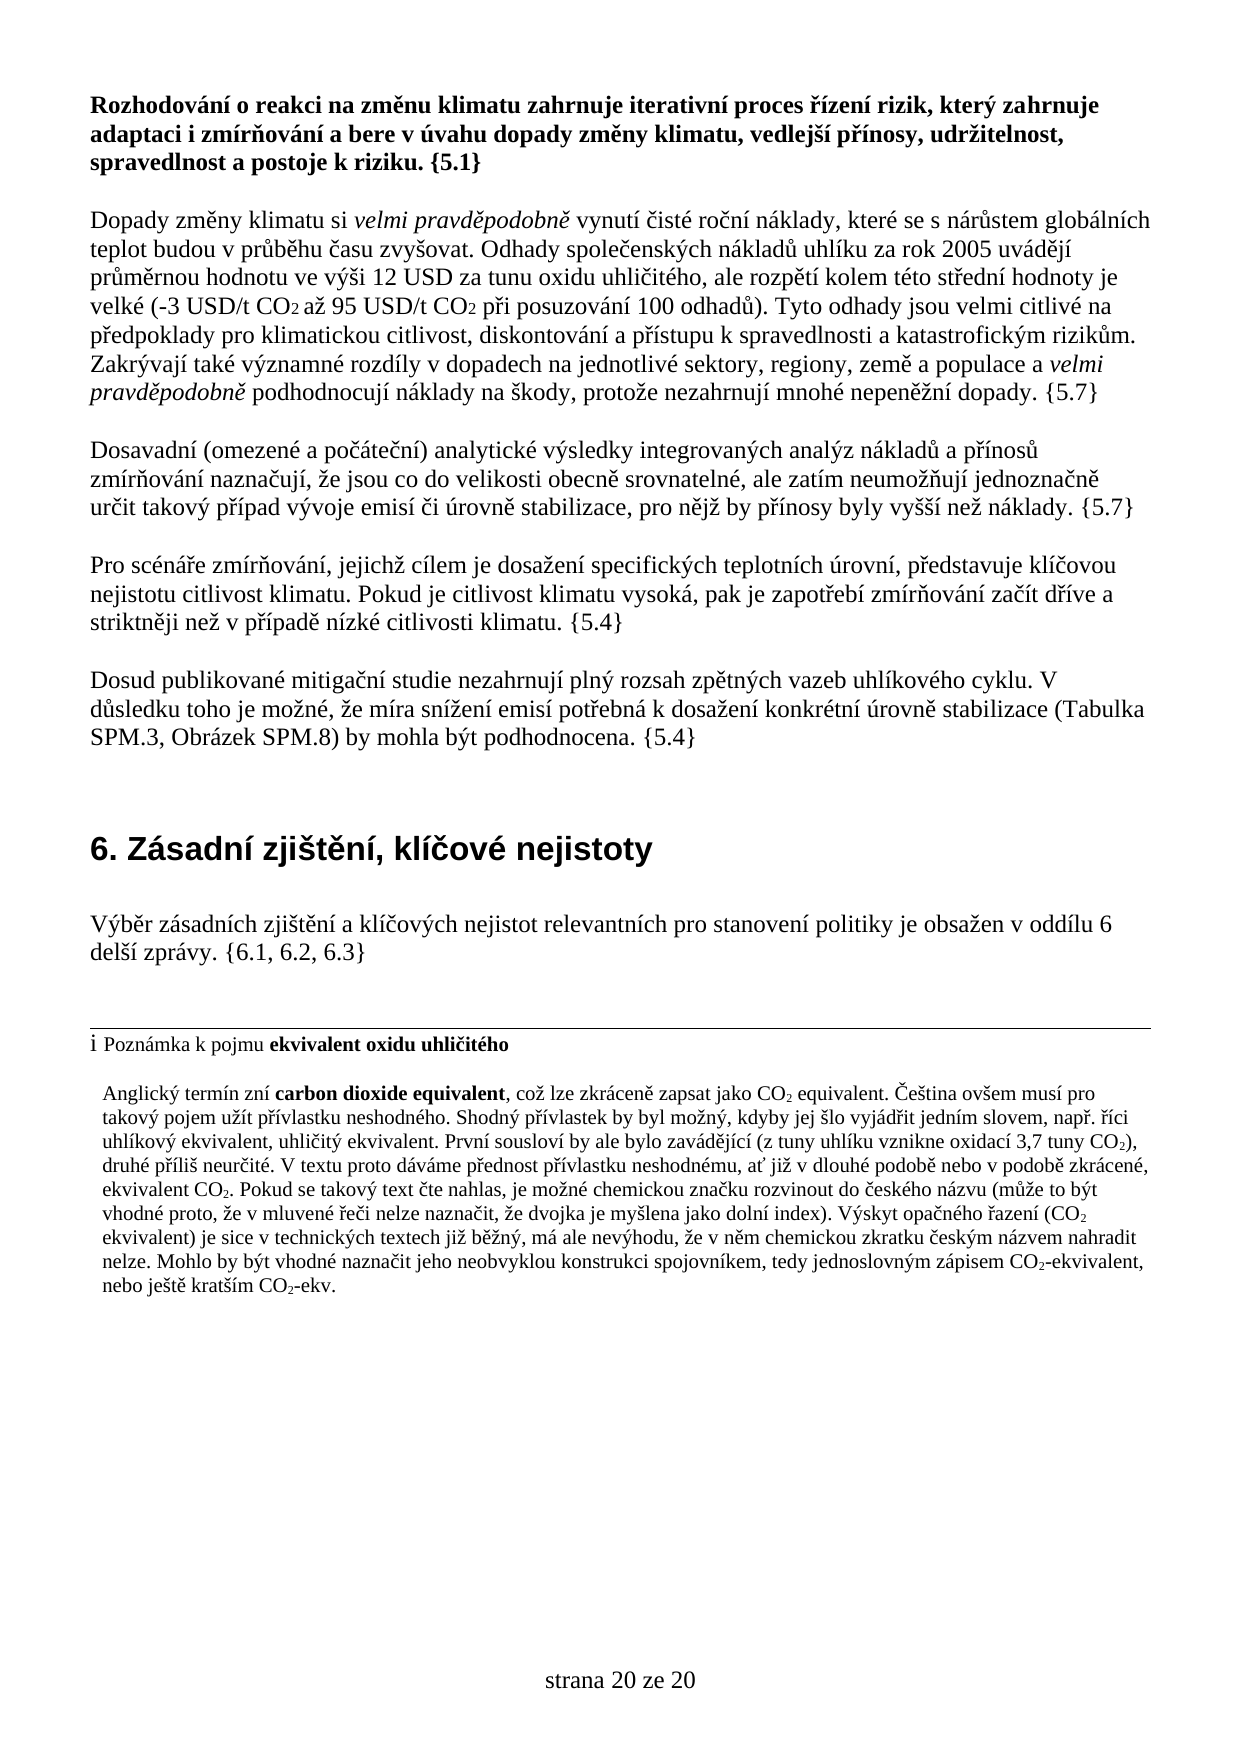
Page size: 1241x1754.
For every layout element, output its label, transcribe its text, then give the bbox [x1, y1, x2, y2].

text Dopady změny klimatu si velmi pravděpodobně vynutí čisté roční náklady, které se s nárůs­tem globálních teplot budou v průběhu času zvyšovat. Odhady společenských nákladů uhlíku za rok 2005 uvádějí průměrnou hodnotu ve výši 12 USD za tunu oxidu uhličitého, ale rozpětí kolem této střední hodnoty je velké (-3 USD/t CO2 až 95 USD/t CO2 při posuzování 100 od­hadů). Tyto odhady jsou velmi citlivé na předpoklady pro klimatickou citlivost, diskontování a přístupu k spravedlnosti a katastrofickým rizikům. Zakrývají také významné rozdíly v dopa­dech na jednotlivé sektory, regiony, země a populace a velmi pravděpodobně podhodnocují náklady na škody, protože nezahrnují mnohé nepeněžní dopady. {5.7} [90, 205, 1151, 406]
text i Poznámka k pojmu ekvivalent oxidu uhličitého [90, 1029, 1151, 1057]
text Dosud publikované mitigační studie nezahrnují plný rozsah zpětných vazeb uhlíkového cyklu. V důsledku toho je možné, že míra snížení emisí potřebná k dosažení konkrétní úrovně stabi­lizace (Tabulka SPM.3, Obrázek SPM.8) by mohla být podhodnocena. {5.4} [90, 665, 1151, 751]
text Pro scénáře zmírňování, jejichž cílem je dosažení specifických teplotních úrovní, představuje klíčovou nejistotu citlivost klimatu. Pokud je citlivost klimatu vysoká, pak je zapotřebí zmír­ňování začít dříve a striktněji než v případě nízké citlivosti klimatu. {5.4} [90, 550, 1151, 636]
text Dosavadní (omezené a počáteční) analytické výsledky integrovaných analýz nákladů a příno­sů zmírňování naznačují, že jsou co do velikosti obecně srovnatelné, ale zatím neumožňují jednoznačně určit takový případ vývoje emisí či úrovně stabilizace, pro nějž by přínosy byly vyšší než náklady. {5.7} [90, 435, 1151, 521]
text Rozhodování o reakci na změnu klimatu zahrnuje iterativní proces řízení rizik, který za­hrnuje adaptaci i zmírňování a bere v úvahu dopady změny klimatu, vedlejší přínosy, udržitelnost, spravedlnost a postoje k riziku. {5.1} [90, 90, 1151, 176]
text Výběr zásadních zjištění a klíčových nejistot relevantních pro stanovení politiky je obsažen v oddílu 6 delší zprávy. {6.1, 6.2, 6.3} [90, 909, 1151, 966]
text Anglický termín zní carbon dioxide equivalent, což lze zkráceně zapsat jako CO2 equivalent. Čeština ovšem musí pro takový pojem užít přívlastku neshodného. Shodný pří­vlastek by byl možný, kdyby jej šlo vyjádřit jedním slovem, např. říci uhlíkový ekvivalent, uhličitý ekvivalent. První sousloví by ale bylo zavádějící (z tuny uhlíku vznikne oxidací 3,7 tuny CO2), druhé příliš neurčité. V textu proto dáváme přednost přívlastku neshodnému, ať již v dlouhé podobě nebo v podobě zkrácené, ekvivalent CO2. Pokud se takový text čte na­hlas, je možné chemickou značku rozvinout do českého názvu (může to být vhodné proto, že v mluvené řeči nelze naznačit, že dvojka je myšlena jako dolní index). Výskyt opačného řazení (CO2 ekvivalent) je sice v technických textech již běžný, má ale nevýhodu, že v něm chemickou zkratku českým názvem nahradit nelze. Mohlo by být vhodné naznačit jeho neob­vyklou konstrukci spojovníkem, tedy jednoslovným zápisem CO2-ekvivalent, nebo ještě kratším CO2-ekv. [102, 1081, 1151, 1297]
subtitle 6. Zásadní zjištění, klíčové nejistoty [90, 829, 1151, 867]
